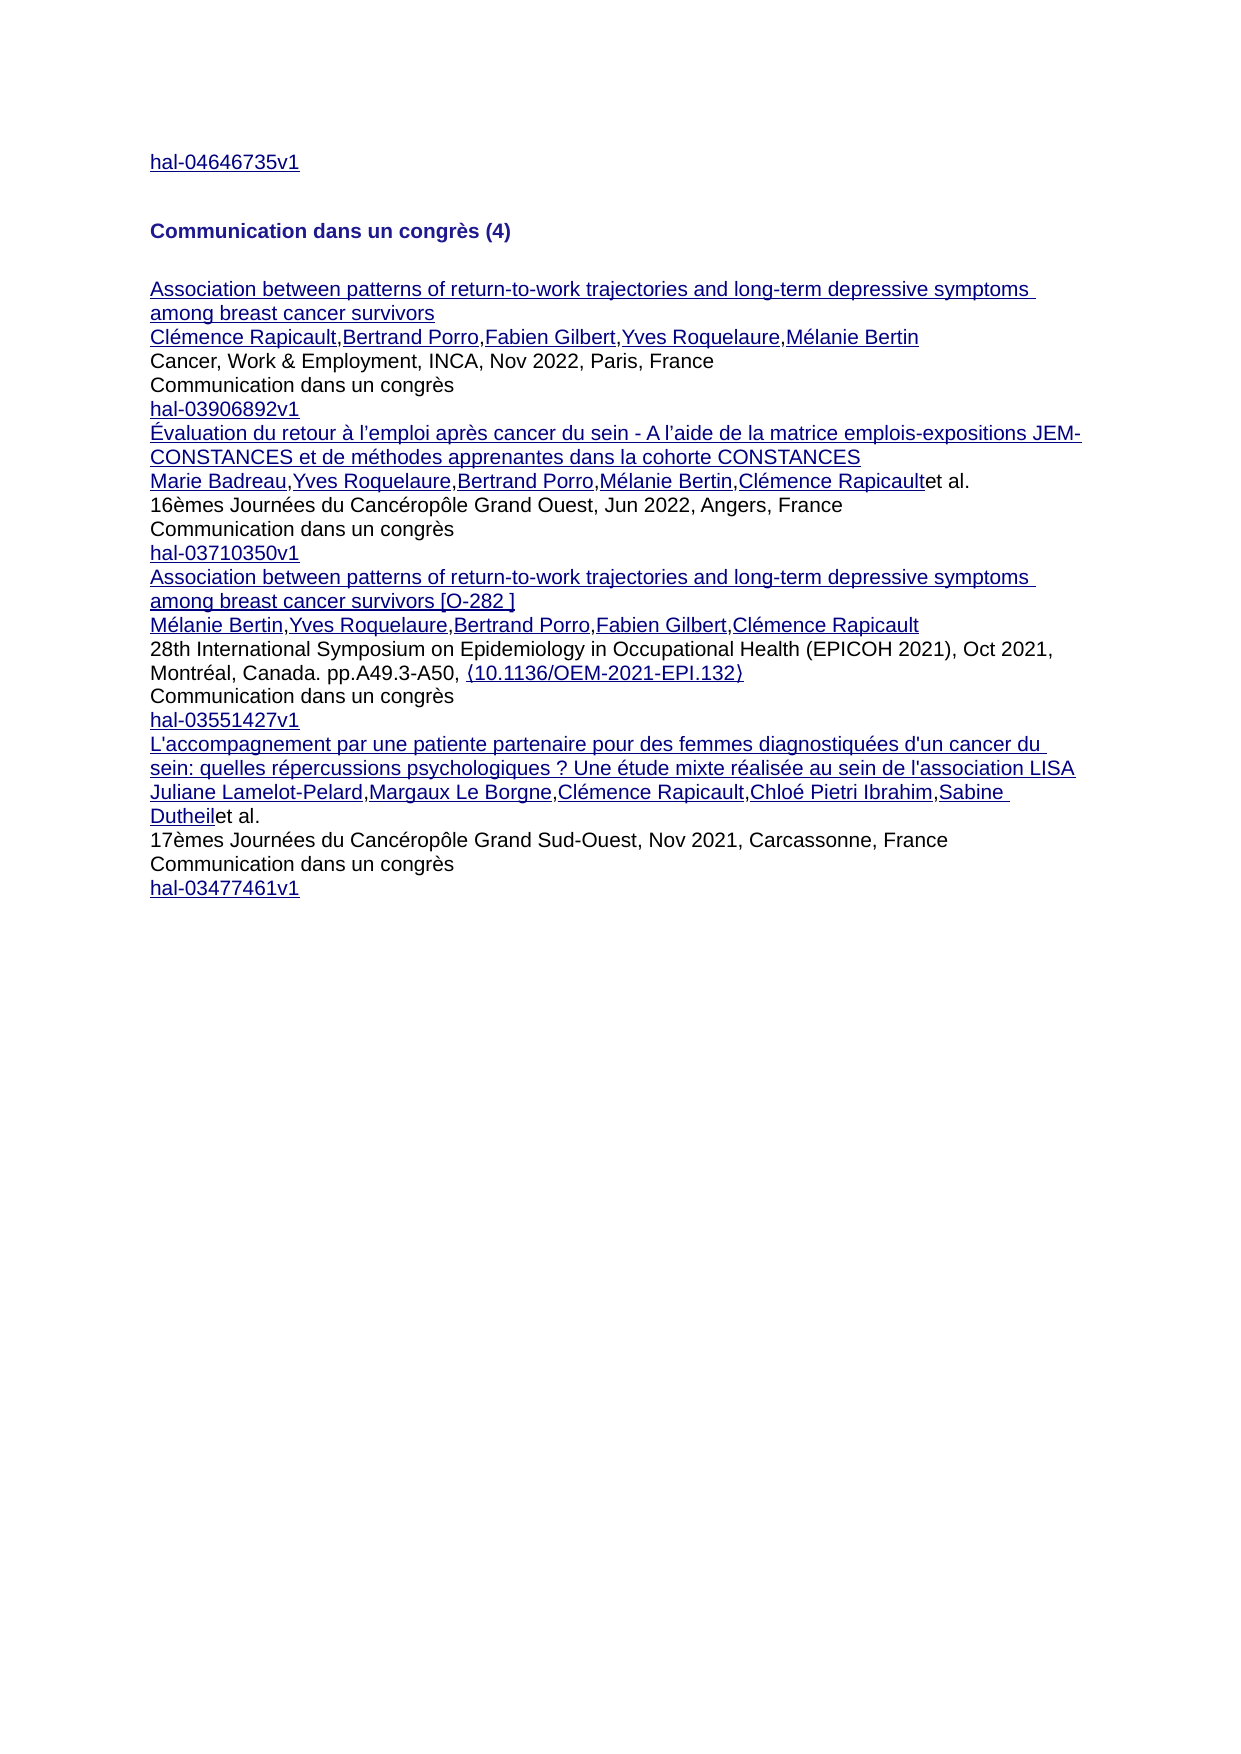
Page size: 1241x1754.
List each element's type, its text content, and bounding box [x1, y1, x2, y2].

table_cell L'accompagnement par une patiente partenaire pour des femmes diagnostiquées d'un cancer du sein: quelles répercussions psychologiques ? Une étude mixte réalisée au sein de l'association LISA Juliane Lamelot-Pelard,Margaux Le Borgne,Clémence Rapicault,Chloé Pietri Ibrahim,Sabine Dutheilet al. 17èmes Journées du Cancéropôle Grand Sud-Ouest, Nov 2021, Carcassonne, France Communication dans un congrès hal-03477461v1 [150, 732, 1090, 900]
table_header hal-04646735v1 [150, 150, 1090, 174]
table_cell Évaluation du retour à l’emploi après cancer du sein - A l’aide de la matrice emplois-expositions JEM-CONSTANCES et de méthodes apprenantes dans la cohorte CONSTANCES Marie Badreau,Yves Roquelaure,Bertrand Porro,Mélanie Bertin,Clémence Rapicaultet al. 16èmes Journées du Cancéropôle Grand Ouest, Jun 2022, Angers, France Communication dans un congrès hal-03710350v1 [150, 421, 1090, 564]
table_cell Association between patterns of return-to-work trajectories and long-term depressive symptoms among breast cancer survivors [O-282 ] Mélanie Bertin,Yves Roquelaure,Bertrand Porro,Fabien Gilbert,Clémence Rapicault 28th International Symposium on Epidemiology in Occupational Health (EPICOH 2021), Oct 2021, Montréal, Canada. pp.A49.3-A50, ⟨10.1136/OEM-2021-EPI.132⟩ Communication dans un congrès hal-03551427v1 [150, 565, 1090, 732]
subtitle Communication dans un congrès (4) [150, 219, 1090, 243]
table_header Association between patterns of return-to-work trajectories and long-term depressive symptoms among breast cancer survivors Clémence Rapicault,Bertrand Porro,Fabien Gilbert,Yves Roquelaure,Mélanie Bertin Cancer, Work & Employment, INCA, Nov 2022, Paris, France Communication dans un congrès hal-03906892v1 [150, 277, 1090, 421]
